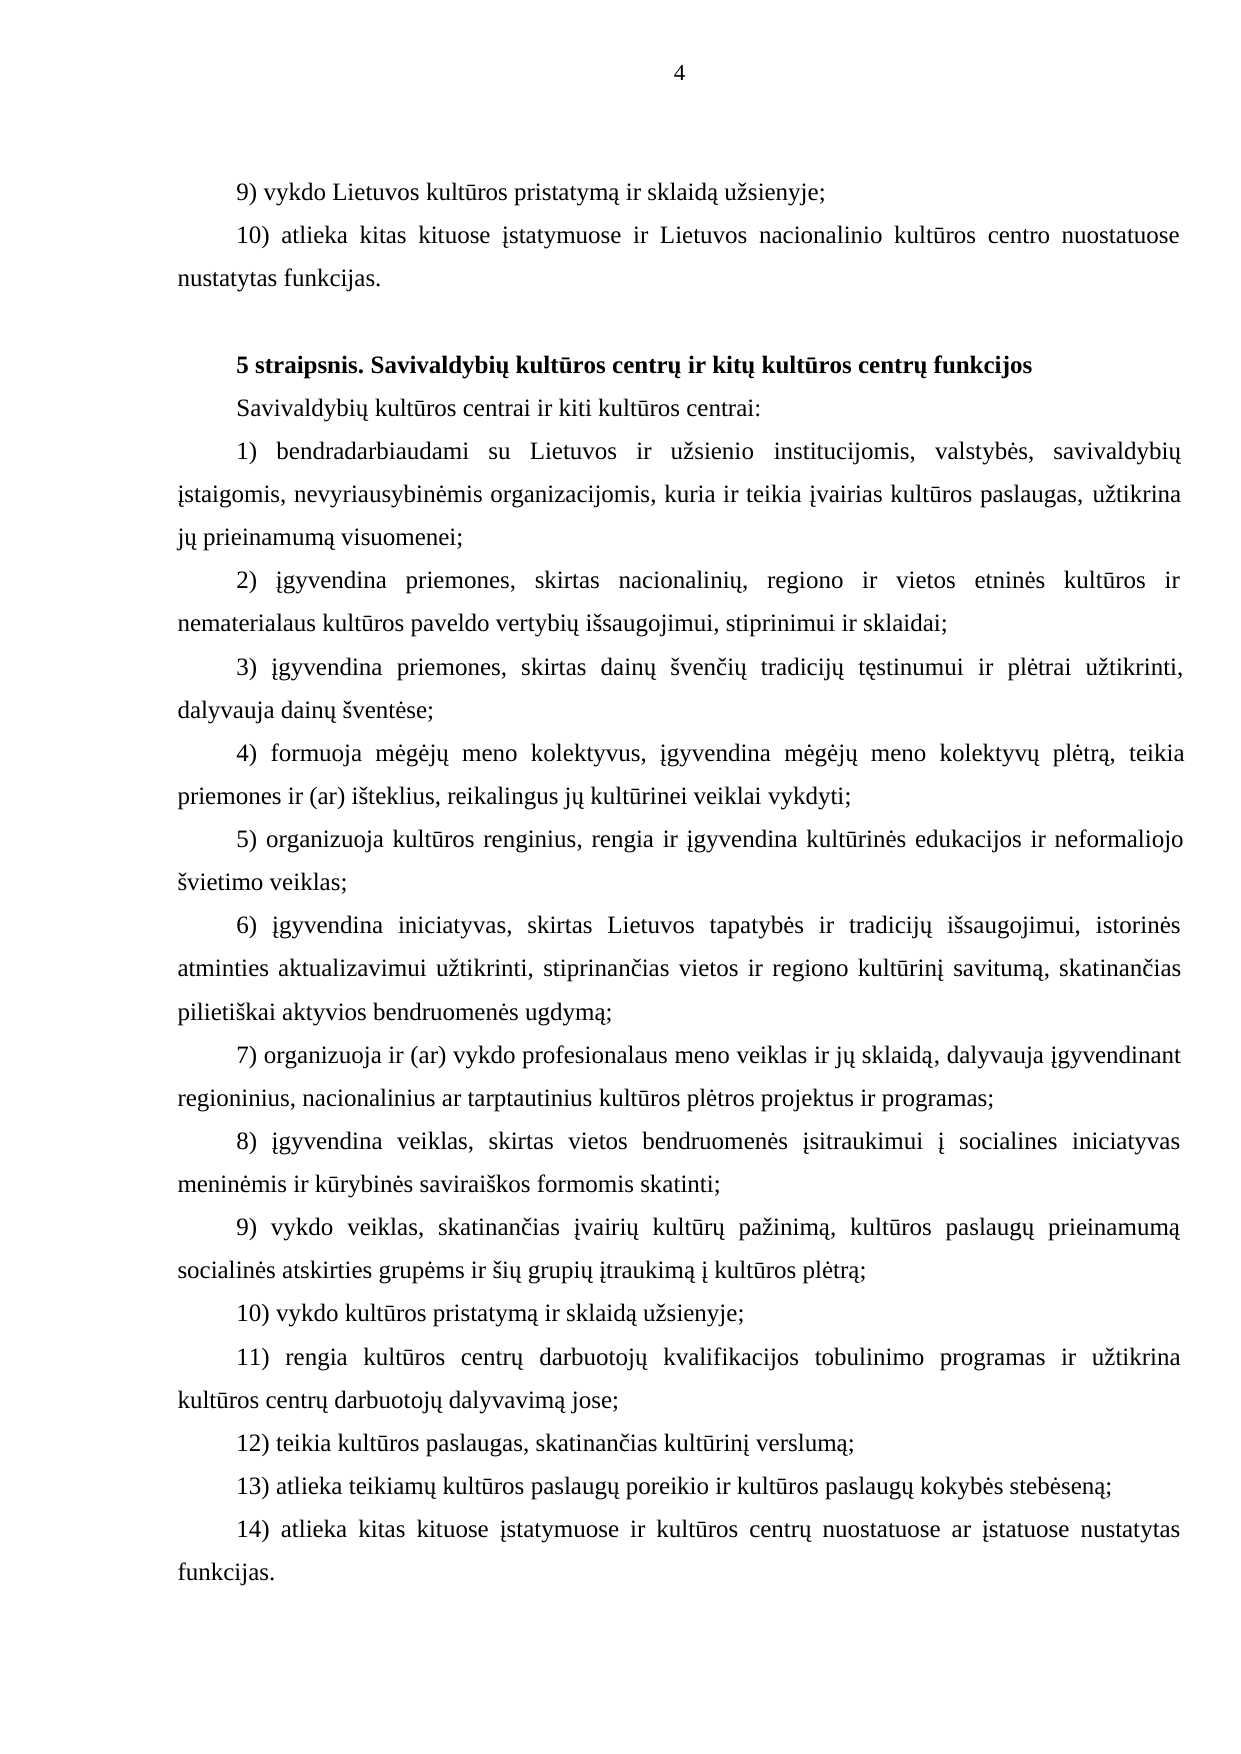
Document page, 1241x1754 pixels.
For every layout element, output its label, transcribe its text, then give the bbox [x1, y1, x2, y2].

text 10) atlieka kitas kituose įstatymuose ir Lietuvos nacionalinio kultūros centro nuostatuose nustatytas funkcijas. [177, 220, 1181, 292]
text 5 straipsnis. Savivaldybių kultūros centrų ir kitų kultūros centrų funkcijos [236, 350, 1175, 378]
text 8) įgyvendina veiklas, skirtas vietos bendruomenės įsitraukimui į socialines iniciatyvas meninėmis ir kūrybinės saviraiškos formomis skatinti; [177, 1126, 1181, 1198]
text Savivaldybių kultūros centrai ir kiti kultūros centrai: [177, 393, 1172, 422]
text 5) organizuoja kultūros renginius, rengia ir įgyvendina kultūrinės edukacijos ir neformaliojo švietimo veiklas; [177, 824, 1184, 896]
text 6) įgyvendina iniciatyvas, skirtas Lietuvos tapatybės ir tradicijų išsaugojimui, istorinės atminties aktualizavimui užtikrinti, stiprinančias vietos ir regiono kultūrinį savitumą, skatinančias pilietiškai aktyvios bendruomenės ugdymą; [177, 910, 1181, 1025]
text 10) vykdo kultūros pristatymą ir sklaidą užsienyje; [177, 1298, 1184, 1327]
text 3) įgyvendina priemones, skirtas dainų švenčių tradicijų tęstinumui ir plėtrai užtikrinti, dalyvauja dainų šventėse; [177, 652, 1184, 723]
text 9) vykdo Lietuvos kultūros pristatymą ir sklaidą užsienyje; [177, 177, 1181, 206]
text 13) atlieka teikiamų kultūros paslaugų poreikio ir kultūros paslaugų kokybės stebėseną; [177, 1471, 1181, 1500]
text 2) įgyvendina priemones, skirtas nacionalinių, regiono ir vietos etninės kultūros ir nematerialaus kultūros paveldo vertybių išsaugojimui, stiprinimui ir sklaidai; [177, 565, 1181, 637]
text 4) formuoja mėgėjų meno kolektyvus, įgyvendina mėgėjų meno kolektyvų plėtrą, teikia priemones ir (ar) išteklius, reikalingus jų kultūrinei veiklai vykdyti; [177, 738, 1184, 810]
text 12) teikia kultūros paslaugas, skatinančias kultūrinį verslumą; [177, 1428, 1181, 1457]
text 7) organizuoja ir (ar) vykdo profesionalaus meno veiklas ir jų sklaidą, dalyvauja įgyvendinant regioninius, nacionalinius ar tarptautinius kultūros plėtros projektus ir programas; [177, 1040, 1181, 1112]
text 11) rengia kultūros centrų darbuotojų kvalifikacijos tobulinimo programas ir užtikrina kultūros centrų darbuotojų dalyvavimą jose; [177, 1342, 1181, 1413]
text 1) bendradarbiaudami su Lietuvos ir užsienio institucijomis, valstybės, savivaldybių įstaigomis, nevyriausybinėmis organizacijomis, kuria ir teikia įvairias kultūros paslaugas, užtikrina jų prieinamumą visuomenei; [177, 436, 1181, 551]
text 9) vykdo veiklas, skatinančias įvairių kultūrų pažinimą, kultūros paslaugų prieinamumą socialinės atskirties grupėms ir šių grupių įtraukimą į kultūros plėtrą; [177, 1212, 1181, 1284]
text 14) atlieka kitas kituose įstatymuose ir kultūros centrų nuostatuose ar įstatuose nustatytas funkcijas. [177, 1514, 1181, 1586]
